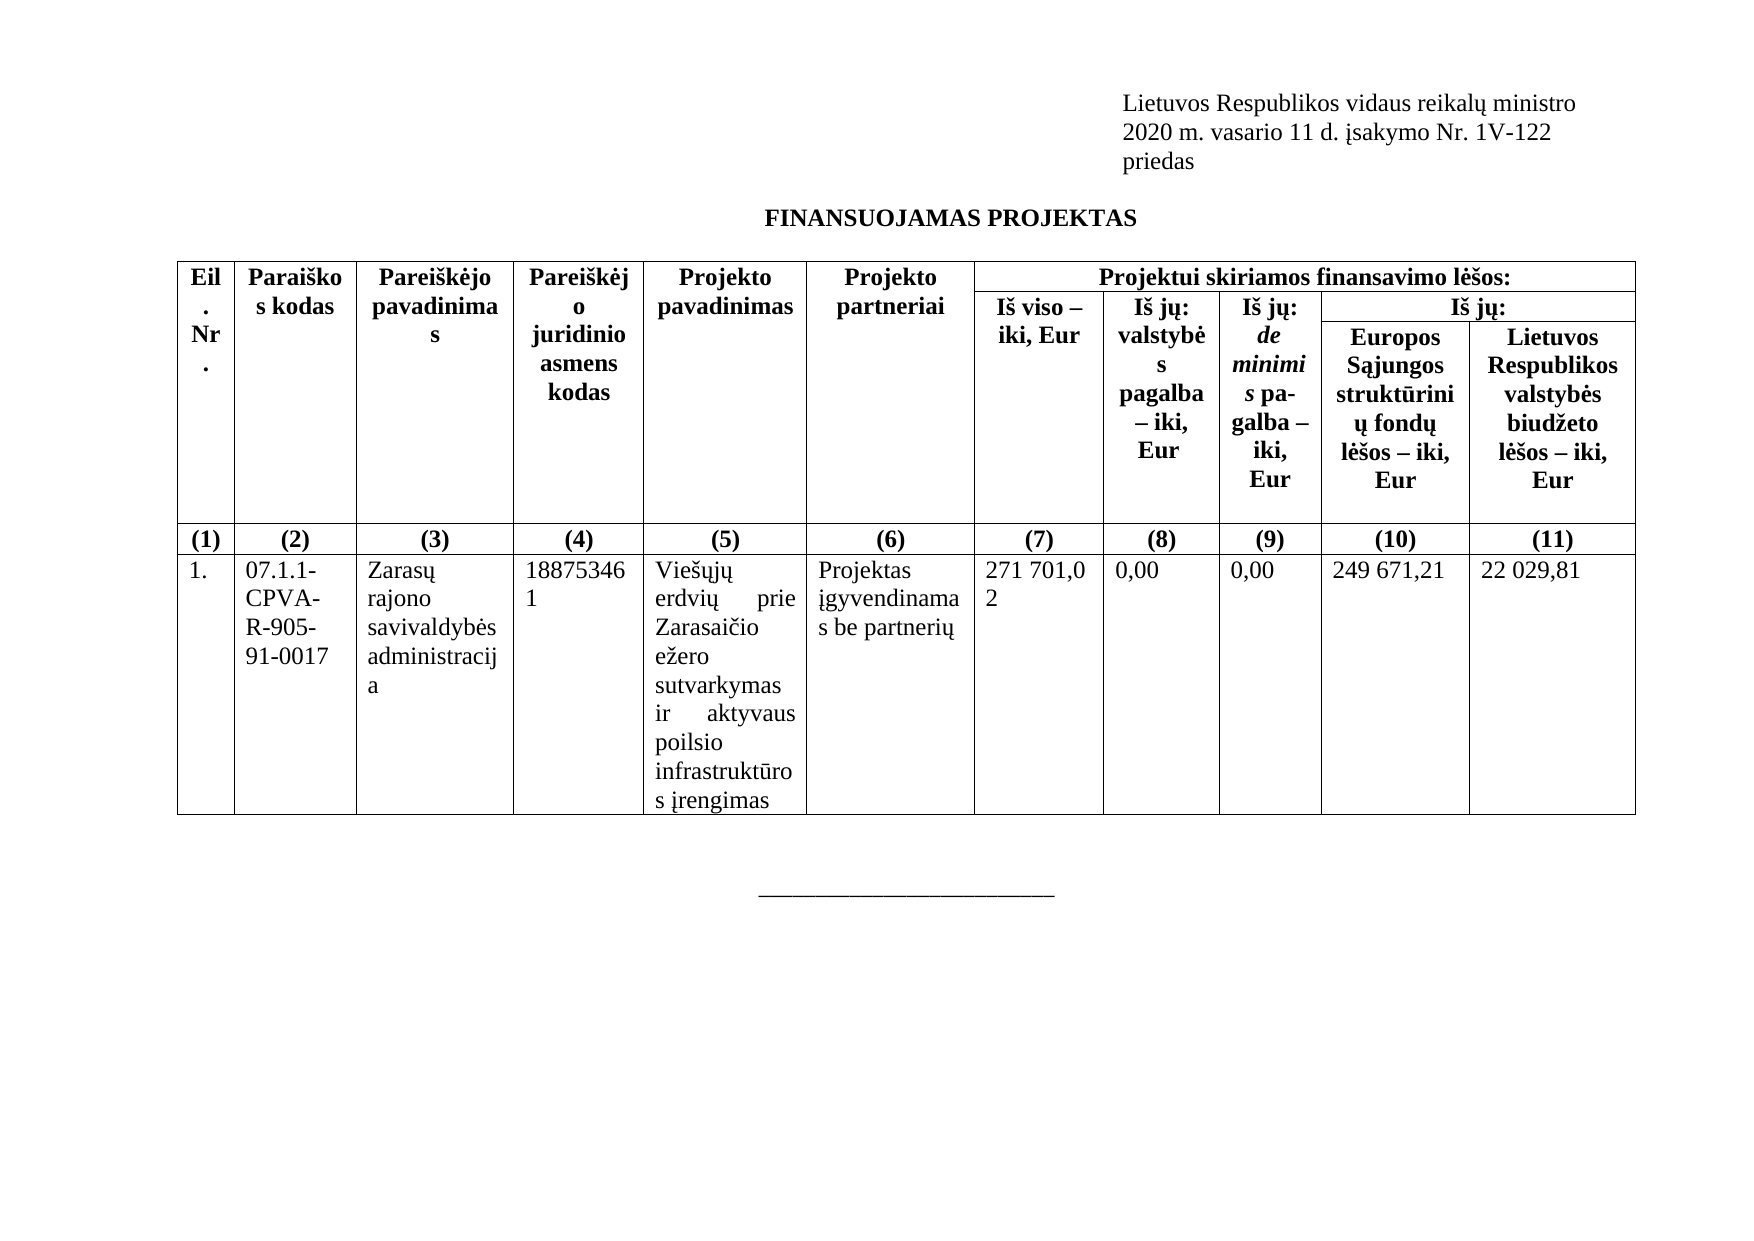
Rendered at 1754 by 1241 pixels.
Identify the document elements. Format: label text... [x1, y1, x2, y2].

table_header Eil. Nr. [178, 262, 234, 523]
table_cell (4) [514, 524, 643, 554]
table_cell (9) [1220, 524, 1321, 554]
table_header Paraiškos kodas [235, 262, 356, 523]
table_cell (10) [1322, 524, 1469, 554]
table_cell Zarasų rajono savivaldybės administracija [357, 555, 513, 813]
table_cell 07.1.1-CPVA-R-905-91-0017 [235, 555, 356, 813]
table_cell (2) [235, 524, 356, 554]
table_cell 249 671,21 [1322, 555, 1469, 813]
table_cell Viešųjų erdvių prie Zarasaičio ežero sutvarkymas ir aktyvaus poilsio infrastruktūros įrengimas [644, 555, 806, 813]
table_cell Europos Sąjungos struktūrinių fondų lėšos – iki, Eur [1322, 322, 1469, 523]
table_header Projektui skiriamos finansavimo lėšos: [975, 262, 1635, 291]
table_cell Iš viso – iki, Eur [975, 292, 1103, 523]
table_cell (8) [1104, 524, 1219, 554]
table_cell 188753461 [514, 555, 643, 813]
text __________________________ [177, 872, 1636, 900]
table_cell 271 701,02 [975, 555, 1103, 813]
table_cell (11) [1470, 524, 1635, 554]
table_cell (7) [975, 524, 1103, 554]
table_header Projekto pavadinimas [644, 262, 806, 523]
table_cell Iš jų: valstybės pagalba – iki, Eur [1104, 292, 1219, 523]
table_cell Iš jų: de minimis pa- galba – iki, Eur [1220, 292, 1321, 523]
table_cell 0,00 [1220, 555, 1321, 813]
table_cell Lietuvos Respublikos valstybės biudžeto lėšos – iki, Eur [1470, 322, 1635, 523]
text FINANSUOJAMAS PROJEKTAS [177, 203, 1636, 232]
table_cell (6) [807, 524, 974, 554]
table_cell 22 029,81 [1470, 555, 1635, 813]
text priedas [1122, 146, 1636, 175]
table_cell (3) [357, 524, 513, 554]
table_cell (5) [644, 524, 806, 554]
table_cell (1) [178, 524, 234, 554]
table_header Pareiškėjo pavadinimas [357, 262, 513, 523]
table_cell 1. [178, 555, 234, 813]
table_cell 0,00 [1104, 555, 1219, 813]
table_header Pareiškėjo juridinio asmens kodas [514, 262, 643, 523]
table_header Projekto partneriai [807, 262, 974, 523]
text 2020 m. vasario 11 d. įsakymo Nr. 1V-122 [1122, 117, 1636, 146]
text Lietuvos Respublikos vidaus reikalų ministro [1122, 88, 1636, 117]
table_cell Iš jų: [1322, 292, 1635, 321]
table_cell Projektas įgyvendinamas be partnerių [807, 555, 974, 813]
